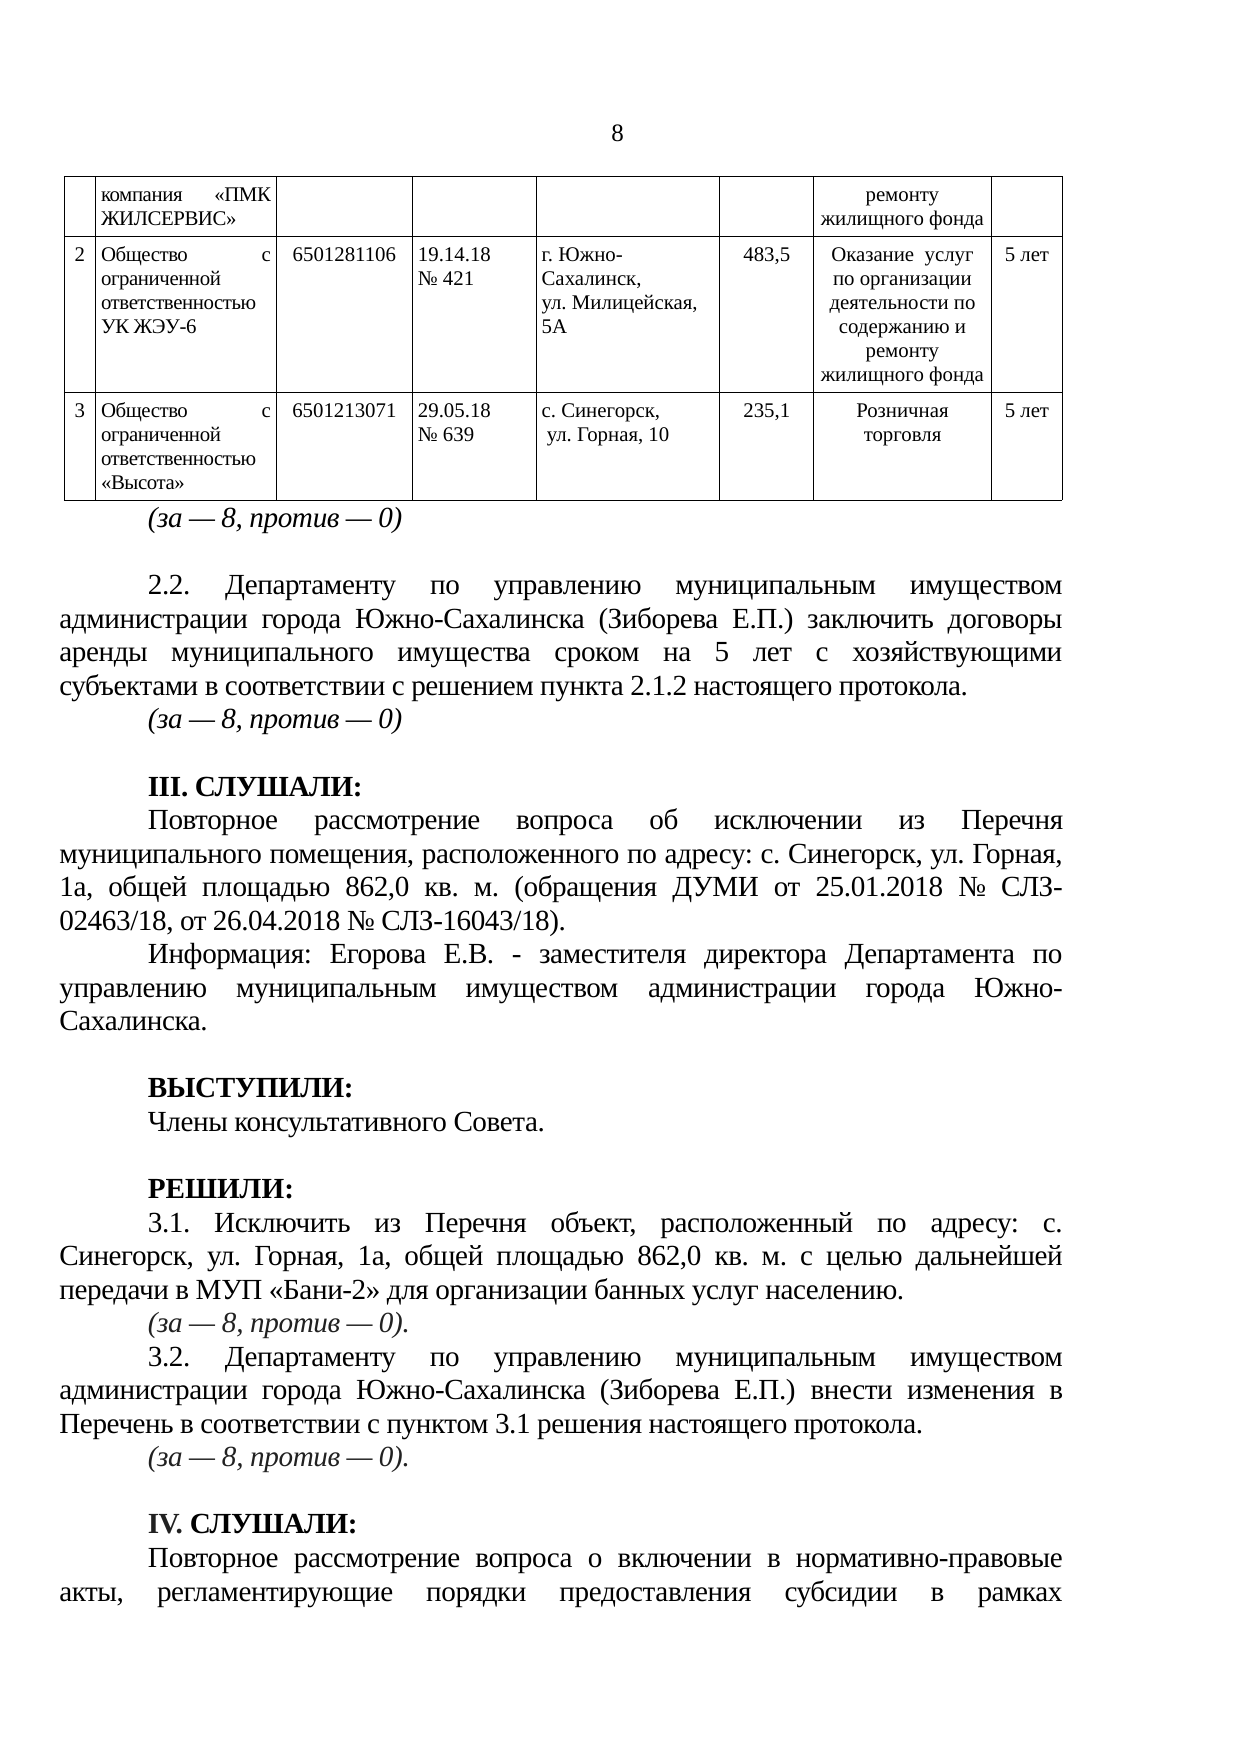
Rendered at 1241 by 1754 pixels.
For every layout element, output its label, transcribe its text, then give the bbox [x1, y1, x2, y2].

table_cell [413, 177, 536, 236]
text 2.2. Департаменту по управлению муниципальным имуществом администрации города Южно-Сахалинска (Зиборева Е.П.) заключить договоры аренды муниципального имущества сроком на 5 лет с хозяйствующими субъектами в соответствии с решением пункта 2.1.2 настоящего протокола. [59, 567, 1063, 702]
table_cell Общество с ограниченной ответственностью «Высота» [96, 393, 276, 500]
table_cell [277, 177, 412, 236]
table_cell Розничная торговля [814, 393, 991, 500]
table_cell 235,1 [720, 393, 813, 500]
table_cell ремонту жилищного фонда [814, 177, 991, 236]
text Повторное рассмотрение вопроса об исключении из Перечня муниципального помещения, расположенного по адресу: с. Синегорск, ул. Горная, 1а, общей площадью 862,0 кв. м. (обращения ДУМИ от 25.01.2018 № СЛЗ-02463/18, от 26.04.2018 № СЛЗ-16043/18). [59, 802, 1063, 936]
text Информация: Егорова Е.В. - заместителя директора Департамента по управлению муниципальным имуществом администрации города Южно-Сахалинска. [59, 936, 1063, 1037]
table_cell 19.14.18 № 421 [413, 237, 536, 392]
text (за — 8, против — 0) [59, 702, 1063, 735]
table_cell 6501281106 [277, 237, 412, 392]
text (за — 8, против — 0). [59, 1305, 1063, 1339]
table_cell 2 [65, 237, 95, 392]
text ВЫСТУПИЛИ: [59, 1071, 1063, 1104]
table_cell 5 лет [992, 393, 1062, 500]
table_cell с. Синегорск, ул. Горная, 10 [537, 393, 719, 500]
table_cell 6501213071 [277, 393, 412, 500]
table_cell Общество с ограниченной ответственностью УК ЖЭУ-6 [96, 237, 276, 392]
text Члены консультативного Совета. [59, 1104, 1063, 1138]
text III. СЛУШАЛИ: [59, 769, 1063, 802]
text (за — 8, против — 0) [59, 500, 1063, 534]
table_cell 5 лет [992, 237, 1062, 392]
table_cell [65, 177, 95, 236]
text 3.1. Исключить из Перечня объект, расположенный по адресу: с. Синегорск, ул. Горная, 1а, общей площадью 862,0 кв. м. с целью дальнейшей передачи в МУП «Бани-2» для организации банных услуг населению. [59, 1205, 1063, 1305]
text IV. СЛУШАЛИ: [59, 1507, 1063, 1540]
text РЕШИЛИ: [59, 1171, 1063, 1205]
table_cell компания «ПМК ЖИЛСЕРВИС» [96, 177, 276, 236]
table_cell Оказание услуг по организации деятельности по содержанию и ремонту жилищного фонда [814, 237, 991, 392]
table_cell 29.05.18 № 639 [413, 393, 536, 500]
text (за — 8, против — 0). [59, 1439, 1063, 1473]
text 3.2. Департаменту по управлению муниципальным имуществом администрации города Южно-Сахалинска (Зиборева Е.П.) внести изменения в Перечень в соответствии с пунктом 3.1 решения настоящего протокола. [59, 1339, 1063, 1439]
table_cell 483,5 [720, 237, 813, 392]
text Повторное рассмотрение вопроса о включении в нормативно-правовые акты, регламентирующие порядки предоставления субсидии в рамках [59, 1540, 1063, 1607]
table_cell [992, 177, 1062, 236]
table_cell г. Южно-Сахалинск, ул. Милицейская, 5А [537, 237, 719, 392]
table_cell [720, 177, 813, 236]
table_cell 3 [65, 393, 95, 500]
table_cell [537, 177, 719, 236]
